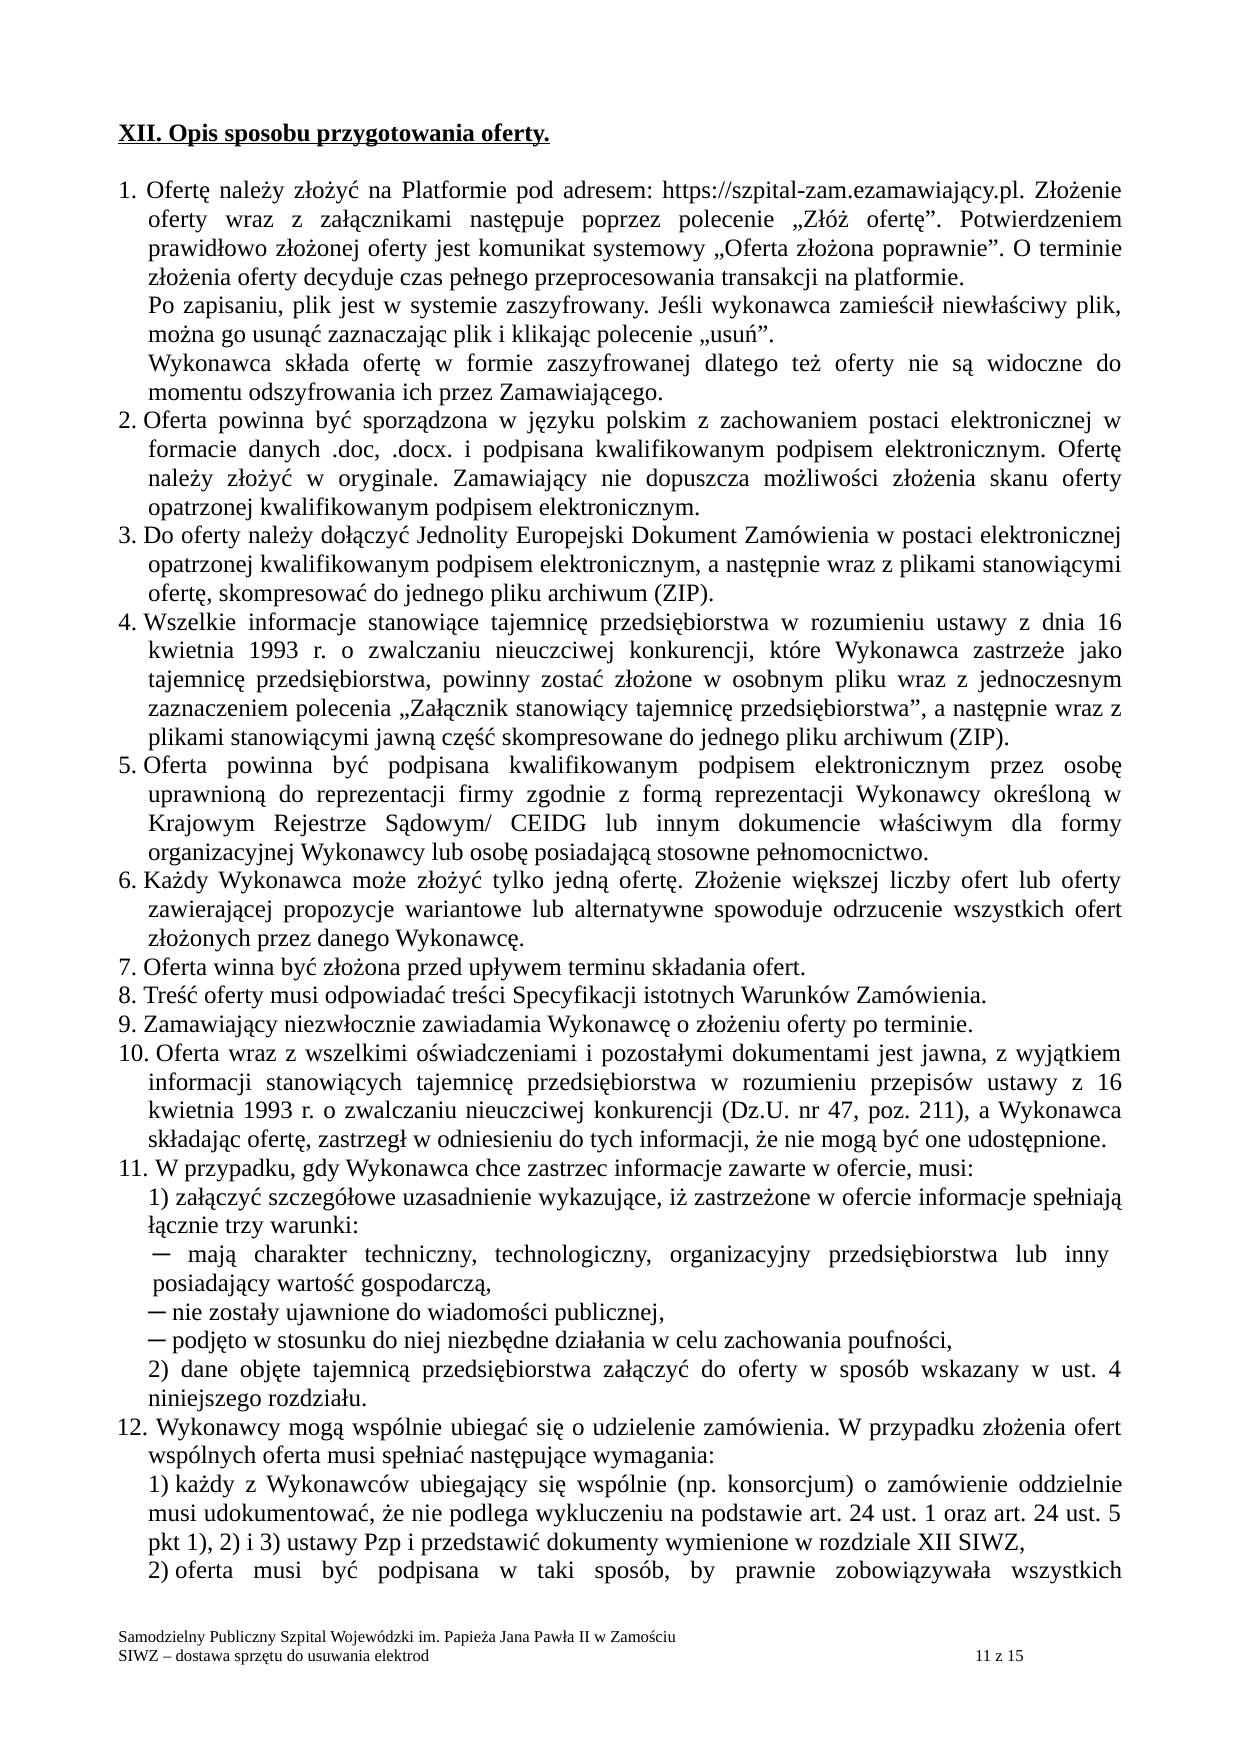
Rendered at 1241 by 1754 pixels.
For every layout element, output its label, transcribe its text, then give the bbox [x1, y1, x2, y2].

list W przypadku, gdy Wykonawca chce zastrzec informacje zawarte w ofercie, musi: [118, 1153, 1123, 1182]
list oferta musi być podpisana w taki sposób, by prawnie zobowiązywała wszystkich [148, 1556, 1123, 1584]
text ─ mają charakter techniczny, technologiczny, organizacyjny przedsiębiorstwa lub inny posiadający wartość gospodarczą, [152, 1239, 1123, 1297]
text 2) dane objęte tajemnicą przedsiębiorstwa załączyć do oferty w sposób wskazany w ust. 4 niniejszego rozdziału. [148, 1354, 1123, 1412]
list Do oferty należy dołączyć Jednolity Europejski Dokument Zamówienia w postaci elektronicznej opatrzonej kwalifikowanym podpisem elektronicznym, a następnie wraz z plikami stanowiącymi ofertę, skompresować do jednego pliku archiwum (ZIP). [118, 521, 1123, 607]
list Oferta winna być złożona przed upływem terminu składania ofert. [118, 952, 1123, 981]
list Zamawiający niezwłocznie zawiadamia Wykonawcę o złożeniu oferty po terminie. [118, 1009, 1123, 1038]
text XII. Opis sposobu przygotowania oferty. [118, 118, 1123, 147]
text Po zapisaniu, plik jest w systemie zaszyfrowany. Jeśli wykonawca zamieścił niewłaściwy plik, można go usunąć zaznaczając plik i klikając polecenie „usuń”. [148, 291, 1123, 348]
text Wykonawca składa ofertę w formie zaszyfrowanej dlatego też oferty nie są widoczne do momentu odszyfrowania ich przez Zamawiającego. [148, 348, 1123, 406]
text 12. Wykonawcy mogą wspólnie ubiegać się o udzielenie zamówienia. W przypadku złożenia ofert wspólnych oferta musi spełniać następujące wymagania: [117, 1412, 1123, 1469]
list Każdy Wykonawca może złożyć tylko jedną ofertę. Złożenie większej liczby ofert lub oferty zawierającej propozycje wariantowe lub alternatywne spowoduje odrzucenie wszystkich ofert złożonych przez danego Wykonawcę. [118, 866, 1123, 952]
text 1) załączyć szczegółowe uzasadnienie wykazujące, iż zastrzeżone w ofercie informacje spełniają łącznie trzy warunki: [148, 1182, 1123, 1239]
text ─ nie zostały ujawnione do wiadomości publicznej, [148, 1297, 1123, 1326]
list każdy z Wykonawców ubiegający się wspólnie (np. konsorcjum) o zamówienie oddzielnie musi udokumentować, że nie podlega wykluczeniu na podstawie art. 24 ust. 1 oraz art. 24 ust. 5 pkt 1), 2) i 3) ustawy Pzp i przedstawić dokumenty wymienione w rozdziale XII SIWZ, [148, 1469, 1123, 1556]
list Oferta powinna być podpisana kwalifikowanym podpisem elektronicznym przez osobę uprawnioną do reprezentacji firmy zgodnie z formą reprezentacji Wykonawcy określoną w Krajowym Rejestrze Sądowym/ CEIDG lub innym dokumencie właściwym dla formy organizacyjnej Wykonawcy lub osobę posiadającą stosowne pełnomocnictwo. [118, 751, 1123, 866]
text ─ podjęto w stosunku do niej niezbędne działania w celu zachowania poufności, [148, 1326, 1123, 1354]
text 1. Ofertę należy złożyć na Platformie pod adresem: https://szpital-zam.ezamawiający.pl. Złożenie oferty wraz z załącznikami następuje poprzez polecenie „Złóż ofertę”. Potwierdzeniem prawidłowo złożonej oferty jest komunikat systemowy „Oferta złożona poprawnie”. O terminie złożenia oferty decyduje czas pełnego przeprocesowania transakcji na platformie. [118, 176, 1123, 291]
list Oferta powinna być sporządzona w języku polskim z zachowaniem postaci elektronicznej w formacie danych .doc, .docx. i podpisana kwalifikowanym podpisem elektronicznym. Ofertę należy złożyć w oryginale. Zamawiający nie dopuszcza możliwości złożenia skanu oferty opatrzonej kwalifikowanym podpisem elektronicznym. [118, 406, 1123, 521]
list Oferta wraz z wszelkimi oświadczeniami i pozostałymi dokumentami jest jawna, z wyjątkiem informacji stanowiących tajemnicę przedsiębiorstwa w rozumieniu przepisów ustawy z 16 kwietnia 1993 r. o zwalczaniu nieuczciwej konkurencji (Dz.U. nr 47, poz. 211), a Wykonawca składając ofertę, zastrzegł w odniesieniu do tych informacji, że nie mogą być one udostępnione. [118, 1038, 1123, 1153]
list Treść oferty musi odpowiadać treści Specyfikacji istotnych Warunków Zamówienia. [118, 981, 1123, 1009]
list Wszelkie informacje stanowiące tajemnicę przedsiębiorstwa w rozumieniu ustawy z dnia 16 kwietnia 1993 r. o zwalczaniu nieuczciwej konkurencji, które Wykonawca zastrzeże jako tajemnicę przedsiębiorstwa, powinny zostać złożone w osobnym pliku wraz z jednoczesnym zaznaczeniem polecenia „Załącznik stanowiący tajemnicę przedsiębiorstwa”, a następnie wraz z plikami stanowiącymi jawną część skompresowane do jednego pliku archiwum (ZIP). [118, 607, 1123, 751]
